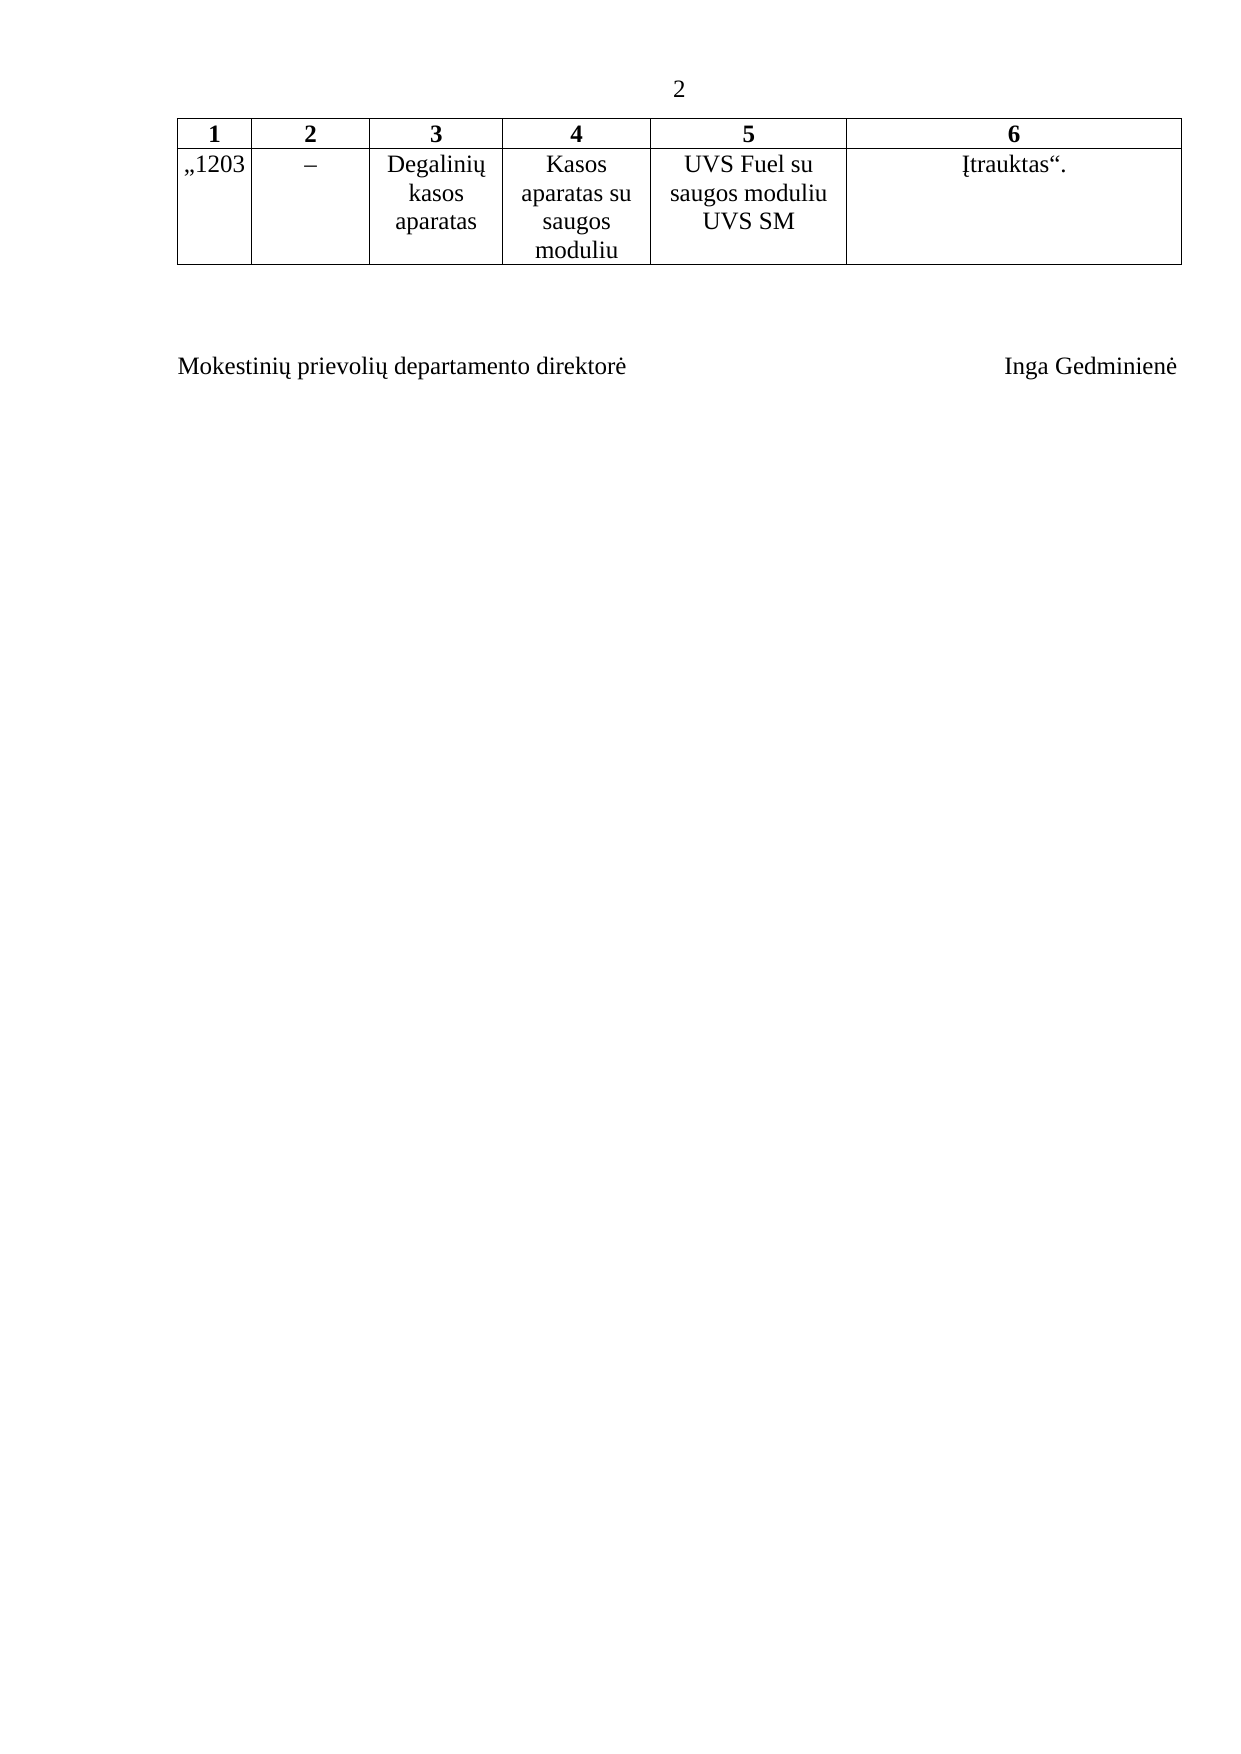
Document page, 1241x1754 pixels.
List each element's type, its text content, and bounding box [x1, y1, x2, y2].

table_cell Kasos aparatas su saugos moduliu [503, 149, 650, 264]
table_cell Įtrauktas“. [847, 149, 1181, 264]
table_cell „1203 [178, 149, 251, 264]
table_cell 6 [847, 119, 1181, 148]
table_cell 2 [252, 119, 369, 148]
table_cell – [252, 149, 369, 264]
table_cell 1 [178, 119, 251, 148]
text Mokestinių prievolių departamento direktorė Inga Gedminienė [177, 351, 1181, 380]
table_cell Degalinių kasos aparatas [370, 149, 502, 264]
table_cell 3 [370, 119, 502, 148]
table_cell UVS Fuel su saugos moduliu UVS SM [651, 149, 846, 264]
table_cell 5 [651, 119, 846, 148]
table_cell 4 [503, 119, 650, 148]
